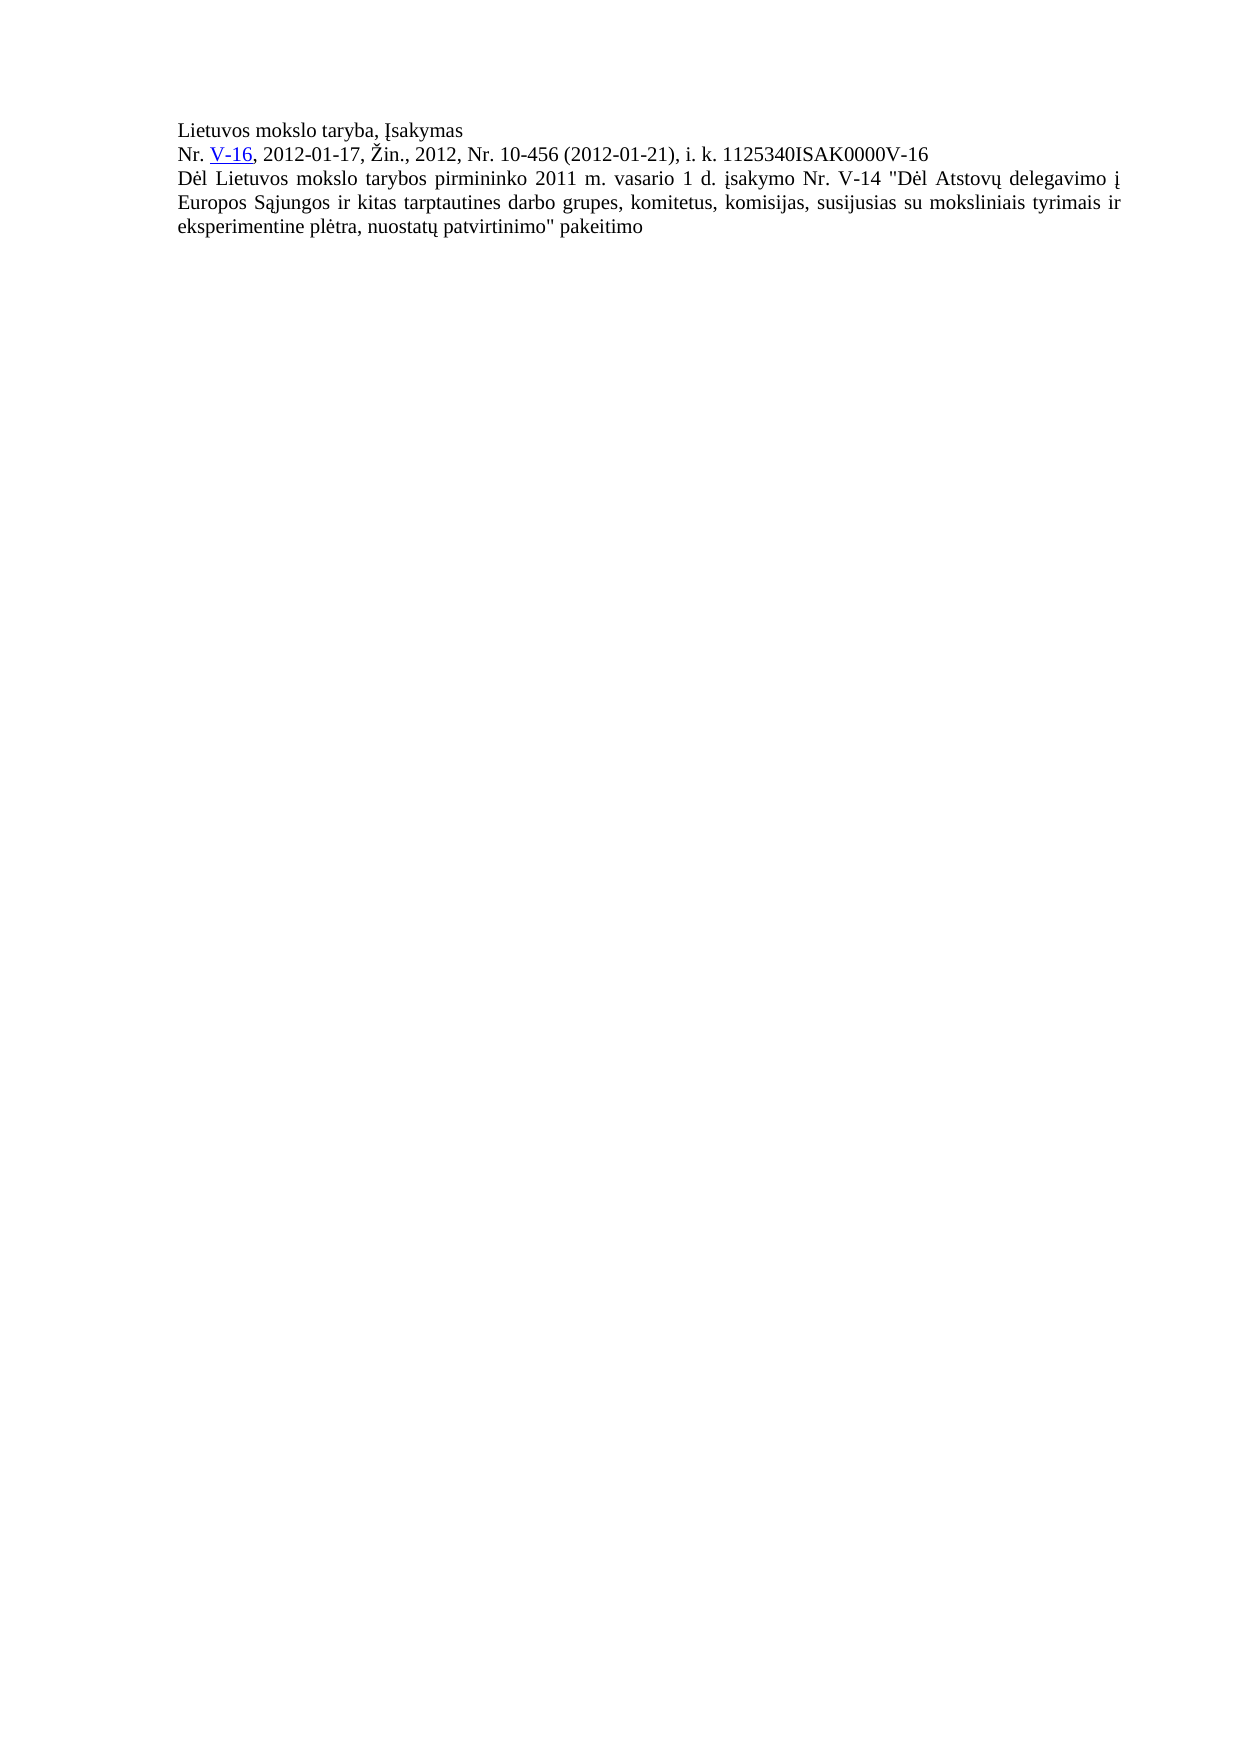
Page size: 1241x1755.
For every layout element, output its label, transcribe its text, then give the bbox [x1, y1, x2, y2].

text Nr. V-16, 2012-01-17, Žin., 2012, Nr. 10-456 (2012-01-21), i. k. 1125340ISAK0000V-16 [177, 142, 1122, 166]
text Lietuvos mokslo taryba, Įsakymas [177, 118, 1122, 142]
text Dėl Lietuvos mokslo tarybos pirmininko 2011 m. vasario 1 d. įsakymo Nr. V-14 "Dėl Atstovų delegavimo į Europos Sąjungos ir kitas tarptautines darbo grupes, komitetus, komisijas, susijusias su moksliniais tyrimais ir eksperimentine plėtra, nuostatų patvirtinimo" pakeitimo [177, 166, 1122, 238]
